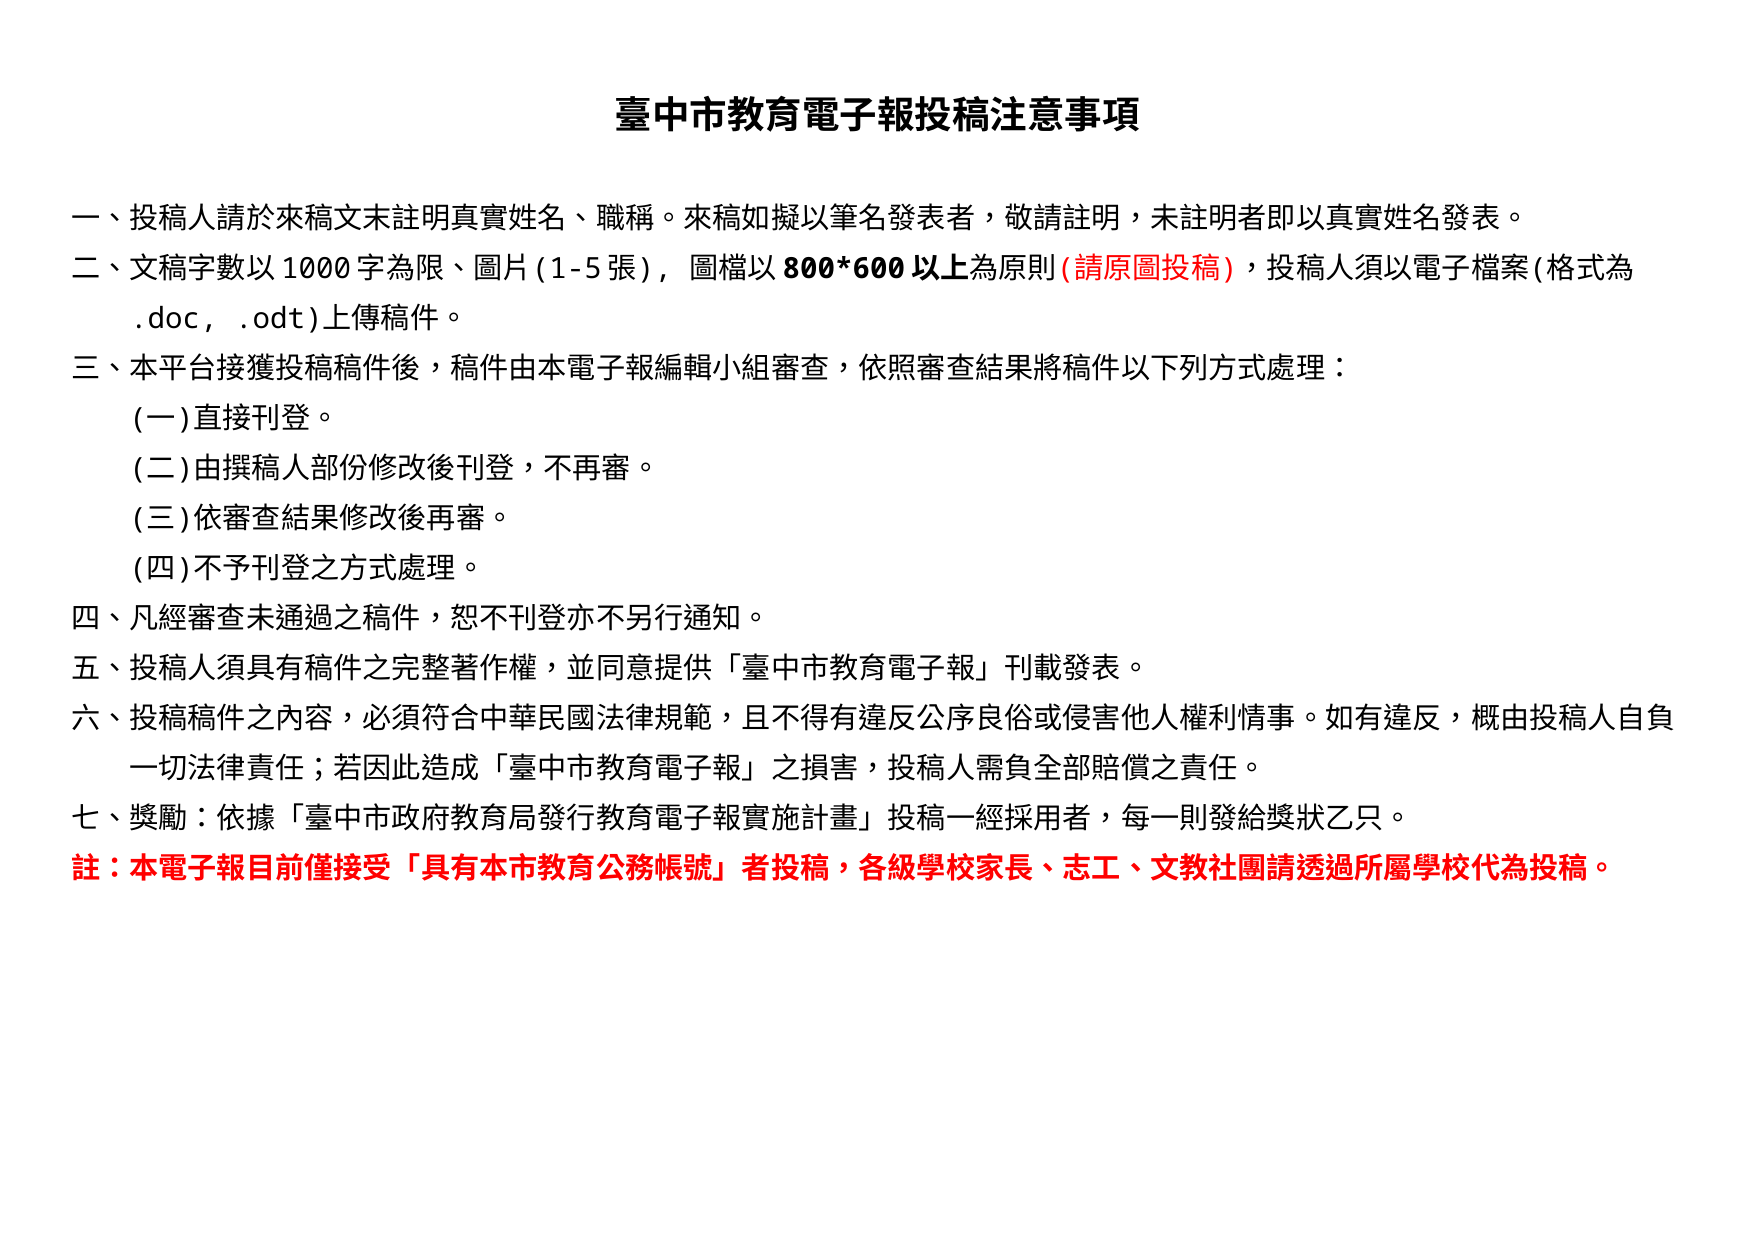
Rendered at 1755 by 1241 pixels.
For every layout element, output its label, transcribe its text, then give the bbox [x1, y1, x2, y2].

text 四、凡經審查未通過之稿件，恕不刊登亦不另行通知。 [71, 589, 1683, 639]
text (三)依審查結果修改後再審。 [71, 489, 1683, 539]
text 註：本電子報目前僅接受「具有本市教育公務帳號」者投稿，各級學校家長、志工、文教社團請透過所屬學校代為投稿。 [71, 839, 1683, 889]
text (四)不予刊登之方式處理。 [71, 539, 1683, 589]
text (二)由撰稿人部份修改後刊登，不再審。 [71, 439, 1683, 489]
text 七、獎勵：依據「臺中市政府教育局發行教育電子報實施計畫」投稿一經採用者，每一則發給獎狀乙只。 [71, 789, 1683, 839]
text 五、投稿人須具有稿件之完整著作權，並同意提供「臺中市教育電子報」刊載發表。 [71, 639, 1683, 689]
text 一切法律責任；若因此造成「臺中市教育電子報」之損害，投稿人需負全部賠償之責任。 [71, 739, 1683, 789]
text 一、投稿人請於來稿文末註明真實姓名、職稱。來稿如擬以筆名發表者，敬請註明，未註明者即以真實姓名發表。 [71, 189, 1683, 239]
text (一)直接刊登。 [71, 389, 1683, 439]
text 三、本平台接獲投稿稿件後，稿件由本電子報編輯小組審查，依照審查結果將稿件以下列方式處理： [71, 339, 1683, 389]
text 六、投稿稿件之內容，必須符合中華民國法律規範，且不得有違反公序良俗或侵害他人權利情事。如有違反，概由投稿人自負 [71, 689, 1683, 739]
text 臺中市教育電子報投稿注意事項 [102, 89, 1652, 139]
text 二、文稿字數以1000字為限、圖片(1-5張), 圖檔以800*600以上為原則(請原圖投稿)，投稿人須以電子檔案(格式為 .doc, .odt)上傳稿件。 [71, 239, 1683, 339]
